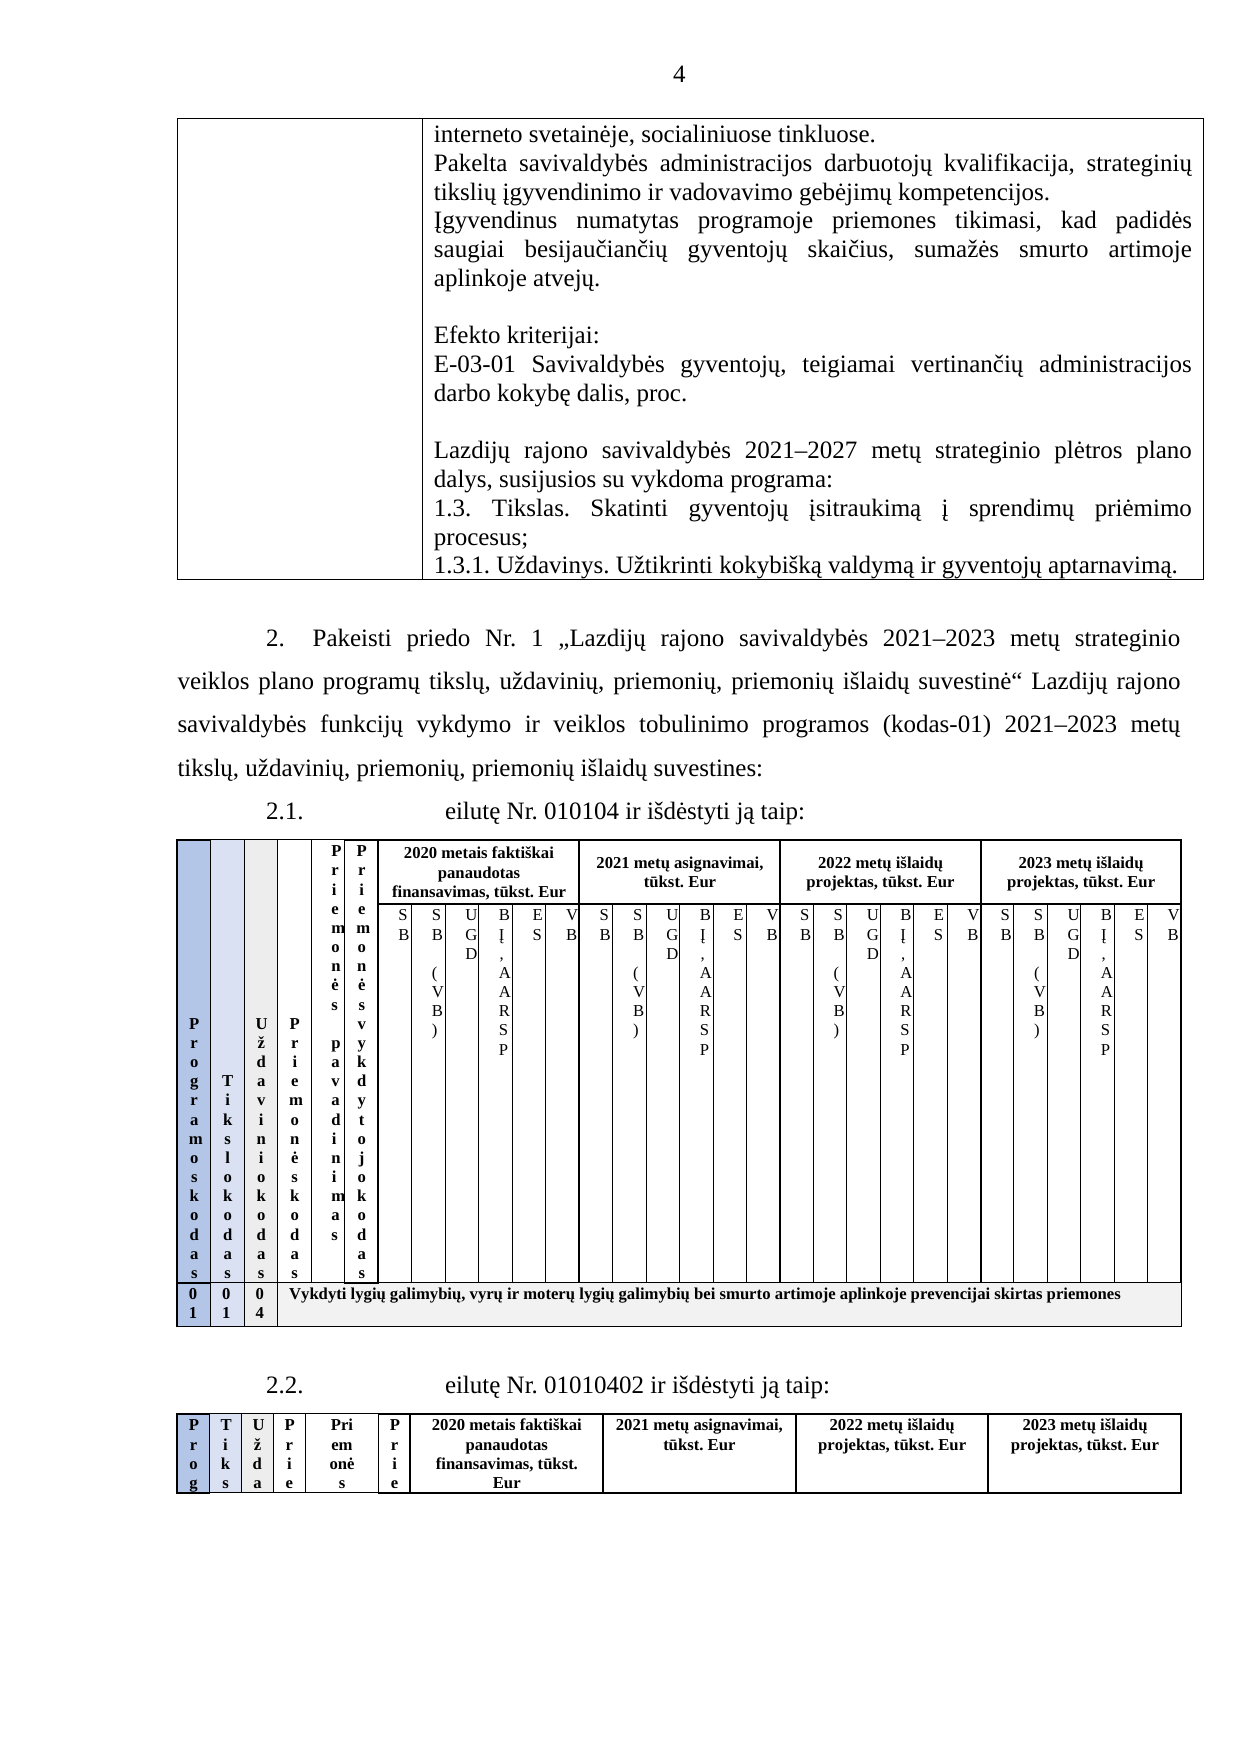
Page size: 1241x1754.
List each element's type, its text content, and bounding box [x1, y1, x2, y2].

text 2.1. eilutę Nr. 010104 ir išdėstyti ją taip: [266, 796, 1181, 824]
table_cell SB [379, 905, 411, 1282]
table_cell 01 [211, 1283, 244, 1326]
table_cell SB (VB) [412, 905, 445, 1282]
table_header 2023 metų išlaidų projektas, tūkst. Eur [989, 1415, 1180, 1492]
table_cell SB (VB) [814, 905, 846, 1282]
table_header 2021 metų asignavimai, tūkst. Eur [604, 1415, 795, 1492]
table_cell ES [513, 905, 545, 1282]
table_cell VB [1148, 905, 1180, 1282]
table_cell SB [982, 905, 1013, 1282]
table_cell VB [747, 905, 779, 1282]
table_cell BĮ, AARSP [1081, 905, 1114, 1282]
table_header Prie [274, 1414, 305, 1492]
text 2. Pakeisti priedo Nr. 1 „Lazdijų rajono savivaldybės 2021–2023 metų strateginio veiklos plano programų tikslų, uždavinių, priemonių, priemonių išlaidų suvestinė“ Lazdijų rajono savivaldybės funkcijų vykdymo ir veiklos tobulinimo programos (kodas-01) 2021–2023 metų tikslų, uždavinių, priemonių, priemonių išlaidų suvestines: [177, 623, 1181, 781]
table_cell BĮ, AARSP [680, 905, 713, 1282]
table_header Uždavinio kodas [245, 840, 277, 1282]
table_cell 01 [178, 1284, 210, 1326]
table_header Priemonės kodas [278, 840, 311, 1282]
table_cell VB [546, 905, 578, 1282]
table_header Tiks [210, 1414, 241, 1492]
table_cell ES [1115, 905, 1147, 1282]
table_header 2023 metų išlaidų projektas, tūkst. Eur [982, 841, 1180, 903]
table_cell [178, 119, 422, 579]
table_header Priemonės vykdytojo kodas [345, 841, 377, 1282]
table_cell 04 [245, 1283, 277, 1326]
table_cell UGD [446, 905, 478, 1282]
table_cell SB [781, 905, 813, 1282]
table_cell Vykdyti lygių galimybių, vyrų ir moterų lygių galimybių bei smurto artimoje aplinkoje prevencijai skirtas priemones [278, 1283, 1181, 1326]
table_header Priemonės [306, 1414, 378, 1492]
table_header 2020 metais faktiškai panaudotas finansavimas, tūkst. Eur [379, 841, 578, 903]
table_cell SB (VB) [613, 905, 646, 1282]
table_header 2021 metų asignavimai, tūkst. Eur [580, 841, 779, 903]
text 2.2. eilutę Nr. 01010402 ir išdėstyti ją taip: [266, 1370, 1181, 1399]
table_header Prog [178, 1415, 209, 1492]
table_header 2022 metų išlaidų projektas, tūkst. Eur [797, 1415, 987, 1492]
table_cell ES [714, 905, 746, 1282]
table_cell VB [948, 905, 980, 1282]
table_cell SB (VB) [1014, 905, 1047, 1282]
table_header Programos kodas [178, 841, 210, 1282]
table_cell SB [580, 905, 612, 1282]
table_cell UGD [647, 905, 679, 1282]
table_header Prie [379, 1415, 409, 1492]
table_header 2020 metais faktiškai panaudotas finansavimas, tūkst. Eur [411, 1415, 602, 1492]
table_cell interneto svetainėje, socialiniuose tinkluose. Pakelta savivaldybės administracijos darbuotojų kvalifikacija, strateginių tikslių įgyvendinimo ir vadovavimo gebėjimų kompetencijos. Įgyvendinus numatytas programoje priemones tikimasi, kad padidės saugiai besijaučiančių gyventojų skaičius, sumažės smurto artimoje aplinkoje atvejų. Efekto kriterijai: E-03-01 Savivaldybės gyventojų, teigiamai vertinančių administracijos darbo kokybę dalis, proc. Lazdijų rajono savivaldybės 2021–2027 metų strateginio plėtros plano dalys, susijusios su vykdoma programa: 1.3. Tikslas. Skatinti gyventojų įsitraukimą į sprendimų priėmimo procesus; 1.3.1. Uždavinys. Užtikrinti kokybišką valdymą ir gyventojų aptarnavimą. [423, 119, 1203, 579]
table_cell UGD [1048, 905, 1080, 1282]
table_header Užda [242, 1414, 273, 1492]
table_cell BĮ, AARSP [881, 905, 913, 1282]
table_cell BĮ, AARSP [479, 905, 512, 1282]
table_cell ES [914, 905, 947, 1282]
table_cell UGD [847, 905, 880, 1282]
table_header 2022 metų išlaidų projektas, tūkst. Eur [781, 841, 980, 903]
table_header Priemonės pavadinimas [312, 840, 344, 1282]
table_header Tikslo kodas [211, 840, 244, 1282]
